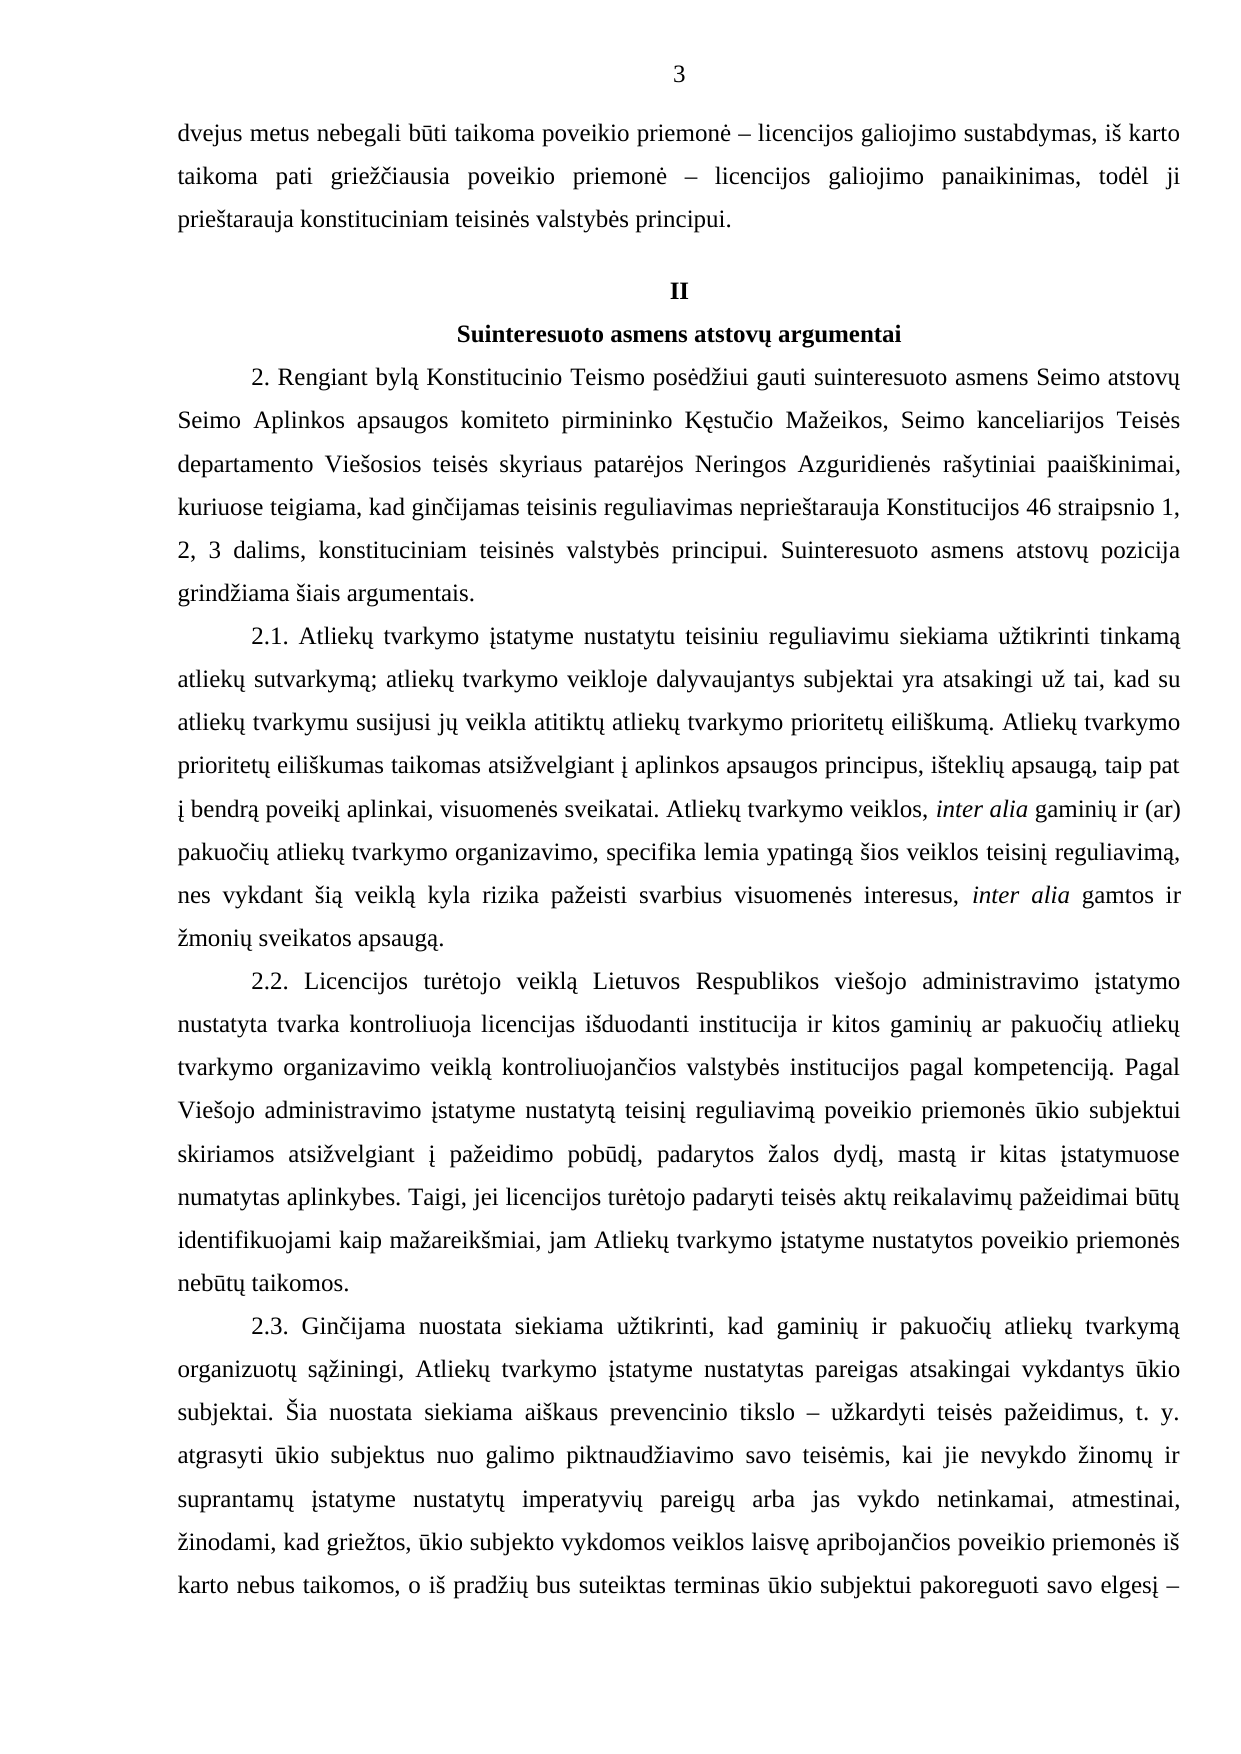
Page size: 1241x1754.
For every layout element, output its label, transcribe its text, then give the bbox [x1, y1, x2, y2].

text 2.3. Ginčijama nuostata siekiama užtikrinti, kad gaminių ir pakuočių atliekų tvarkymą organizuotų sąžiningi, Atliekų tvarkymo įstatyme nustatytas pareigas atsakingai vykdantys ūkio subjektai. Šia nuostata siekiama aiškaus prevencinio tikslo – užkardyti teisės pažeidimus, t. y. atgrasyti ūkio subjektus nuo galimo piktnaudžiavimo savo teisėmis, kai jie nevykdo žinomų ir suprantamų įstatyme nustatytų imperatyvių pareigų arba jas vykdo netinkamai, atmestinai, žinodami, kad griežtos, ūkio subjekto vykdomos veiklos laisvę apribojančios poveikio priemonės iš karto nebus taikomos, o iš pradžių bus suteiktas terminas ūkio subjektui pakoreguoti savo elgesį – [177, 1311, 1181, 1599]
text dvejus metus nebegali būti taikoma poveikio priemonė – licencijos galiojimo sustabdymas, iš karto taikoma pati griežčiausia poveikio priemonė – licencijos galiojimo panaikinimas, todėl ji prieštarauja konstituciniam teisinės valstybės principui. [177, 118, 1181, 233]
text 2. Rengiant bylą Konstitucinio Teismo posėdžiui gauti suinteresuoto asmens Seimo atstovų Seimo Aplinkos apsaugos komiteto pirmininko Kęstučio Mažeikos, Seimo kanceliarijos Teisės departamento Viešosios teisės skyriaus patarėjos Neringos Azguridienės rašytiniai paaiškinimai, kuriuose teigiama, kad ginčijamas teisinis reguliavimas neprieštarauja Konstitucijos 46 straipsnio 1, 2, 3 dalims, konstituciniam teisinės valstybės principui. Suinteresuoto asmens atstovų pozicija grindžiama šiais argumentais. [177, 362, 1181, 607]
text Suinteresuoto asmens atstovų argumentai [177, 319, 1181, 348]
text II [177, 276, 1181, 305]
text 2.1. Atliekų tvarkymo įstatyme nustatytu teisiniu reguliavimu siekiama užtikrinti tinkamą atliekų sutvarkymą; atliekų tvarkymo veikloje dalyvaujantys subjektai yra atsakingi už tai, kad su atliekų tvarkymu susijusi jų veikla atitiktų atliekų tvarkymo prioritetų eiliškumą. Atliekų tvarkymo prioritetų eiliškumas taikomas atsižvelgiant į aplinkos apsaugos principus, išteklių apsaugą, taip pat į bendrą poveikį aplinkai, visuomenės sveikatai. Atliekų tvarkymo veiklos, inter alia gaminių ir (ar) pakuočių atliekų tvarkymo organizavimo, specifika lemia ypatingą šios veiklos teisinį reguliavimą, nes vykdant šią veiklą kyla rizika pažeisti svarbius visuomenės interesus, inter alia gamtos ir žmonių sveikatos apsaugą. [177, 621, 1181, 952]
text 2.2. Licencijos turėtojo veiklą Lietuvos Respublikos viešojo administravimo įstatymo nustatyta tvarka kontroliuoja licencijas išduodanti institucija ir kitos gaminių ar pakuočių atliekų tvarkymo organizavimo veiklą kontroliuojančios valstybės institucijos pagal kompetenciją. Pagal Viešojo administravimo įstatyme nustatytą teisinį reguliavimą poveikio priemonės ūkio subjektui skiriamos atsižvelgiant į pažeidimo pobūdį, padarytos žalos dydį, mastą ir kitas įstatymuose numatytas aplinkybes. Taigi, jei licencijos turėtojo padaryti teisės aktų reikalavimų pažeidimai būtų identifikuojami kaip mažareikšmiai, jam Atliekų tvarkymo įstatyme nustatytos poveikio priemonės nebūtų taikomos. [177, 966, 1181, 1297]
